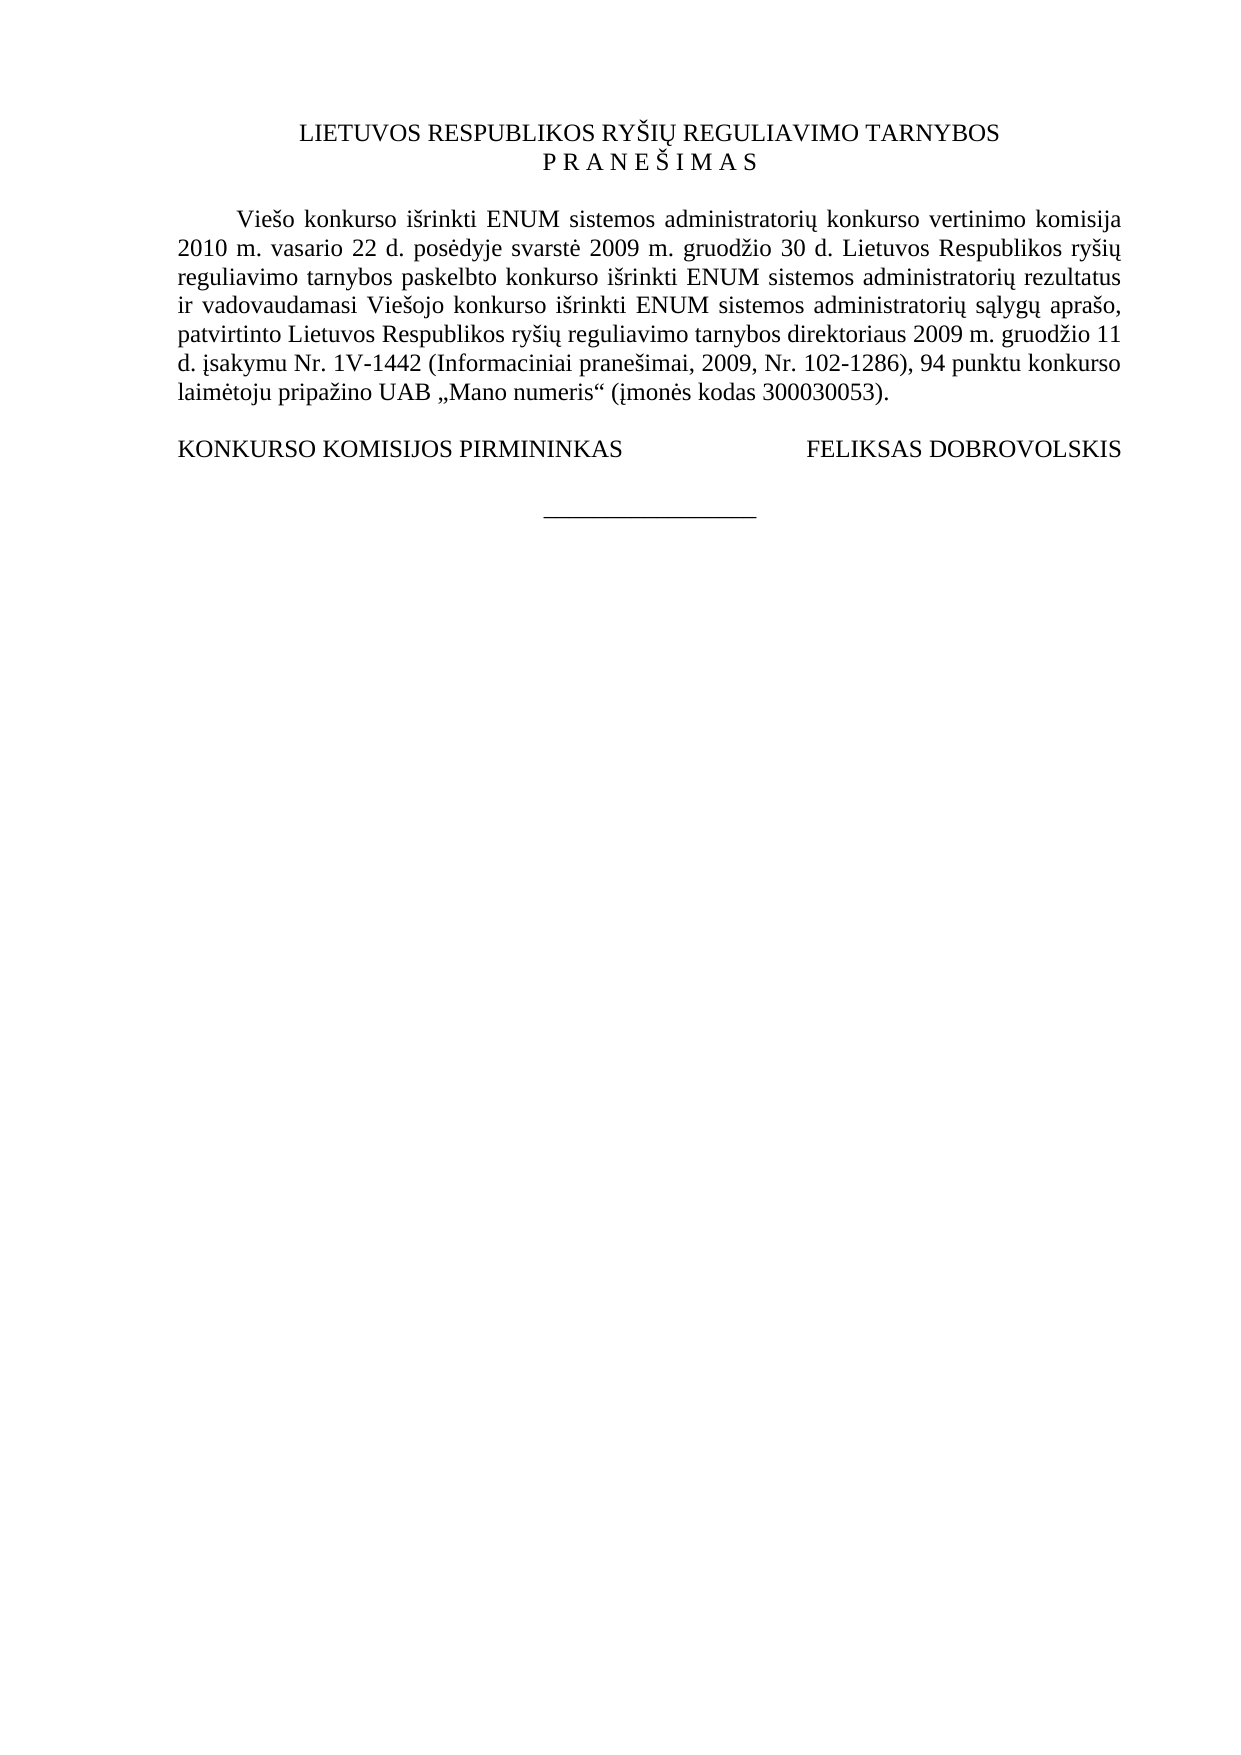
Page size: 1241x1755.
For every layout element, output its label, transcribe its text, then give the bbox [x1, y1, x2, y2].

text PRANEŠIMAS [177, 147, 1122, 176]
text Konkurso komisijos pirmininkas Feliksas Dobrovolskis [177, 434, 1122, 463]
text LIETUVOS RESPUBLIKOS RYŠIŲ REGULIAVIMO TARNYBOS [177, 118, 1122, 147]
text _________________ [177, 492, 1122, 521]
text Viešo konkurso išrinkti ENUM sistemos administratorių konkurso vertinimo komisija 2010 m. vasario 22 d. posėdyje svarstė 2009 m. gruodžio 30 d. Lietuvos Respublikos ryšių reguliavimo tarnybos paskelbto konkurso išrinkti ENUM sistemos administratorių rezultatus ir vadovaudamasi Viešojo konkurso išrinkti ENUM sistemos administratorių sąlygų aprašo, patvirtinto Lietuvos Respublikos ryšių reguliavimo tarnybos direktoriaus 2009 m. gruodžio 11 d. įsakymu Nr. 1V-1442 (Informaciniai pranešimai, 2009, Nr. 102-1286), 94 punktu konkurso laimėtoju pripažino UAB „Mano numeris“ (įmonės kodas 300030053). [177, 204, 1122, 406]
